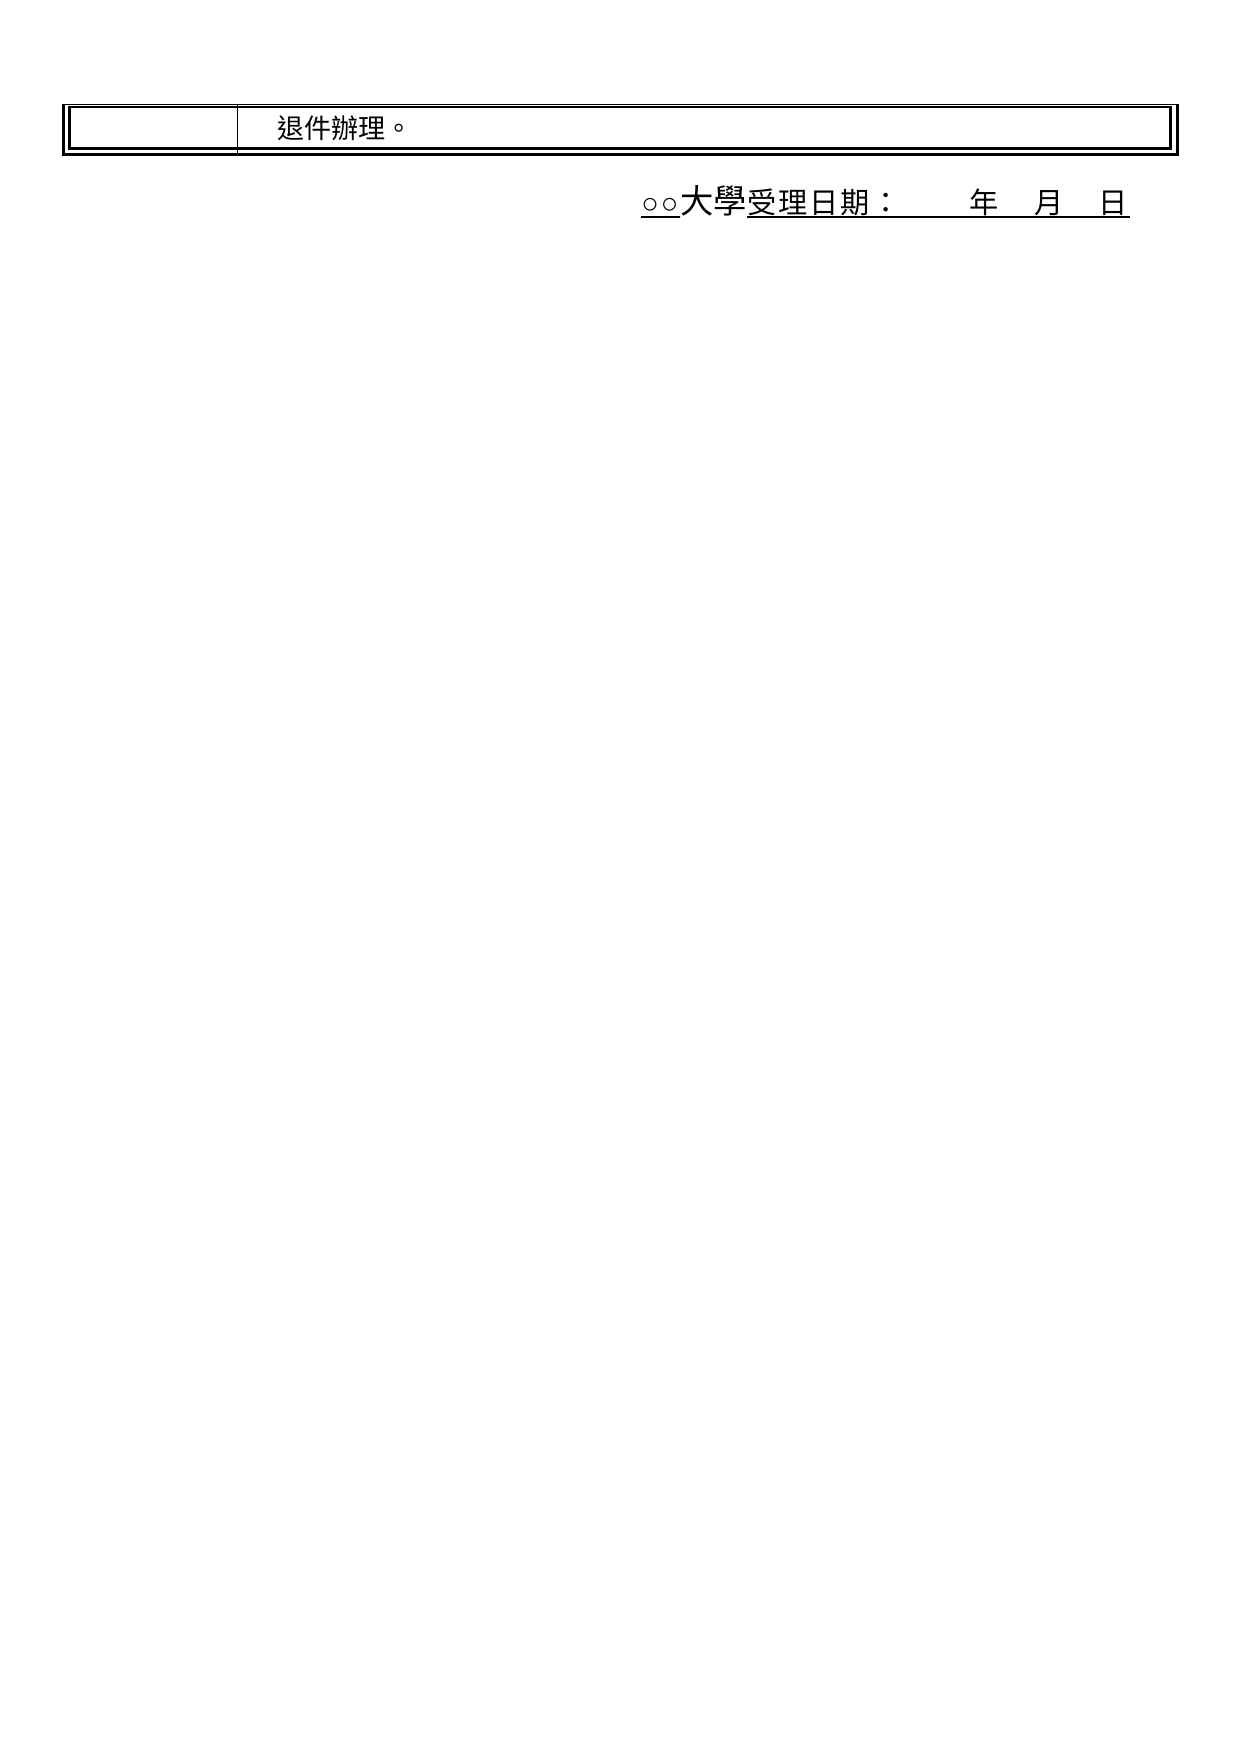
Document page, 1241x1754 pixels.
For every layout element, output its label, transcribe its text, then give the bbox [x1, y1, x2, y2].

text ○○大學受理日期： 年 月 日 [94, 175, 1128, 223]
table_cell [71, 108, 237, 147]
table_cell 退件辦理。 [238, 108, 1169, 147]
